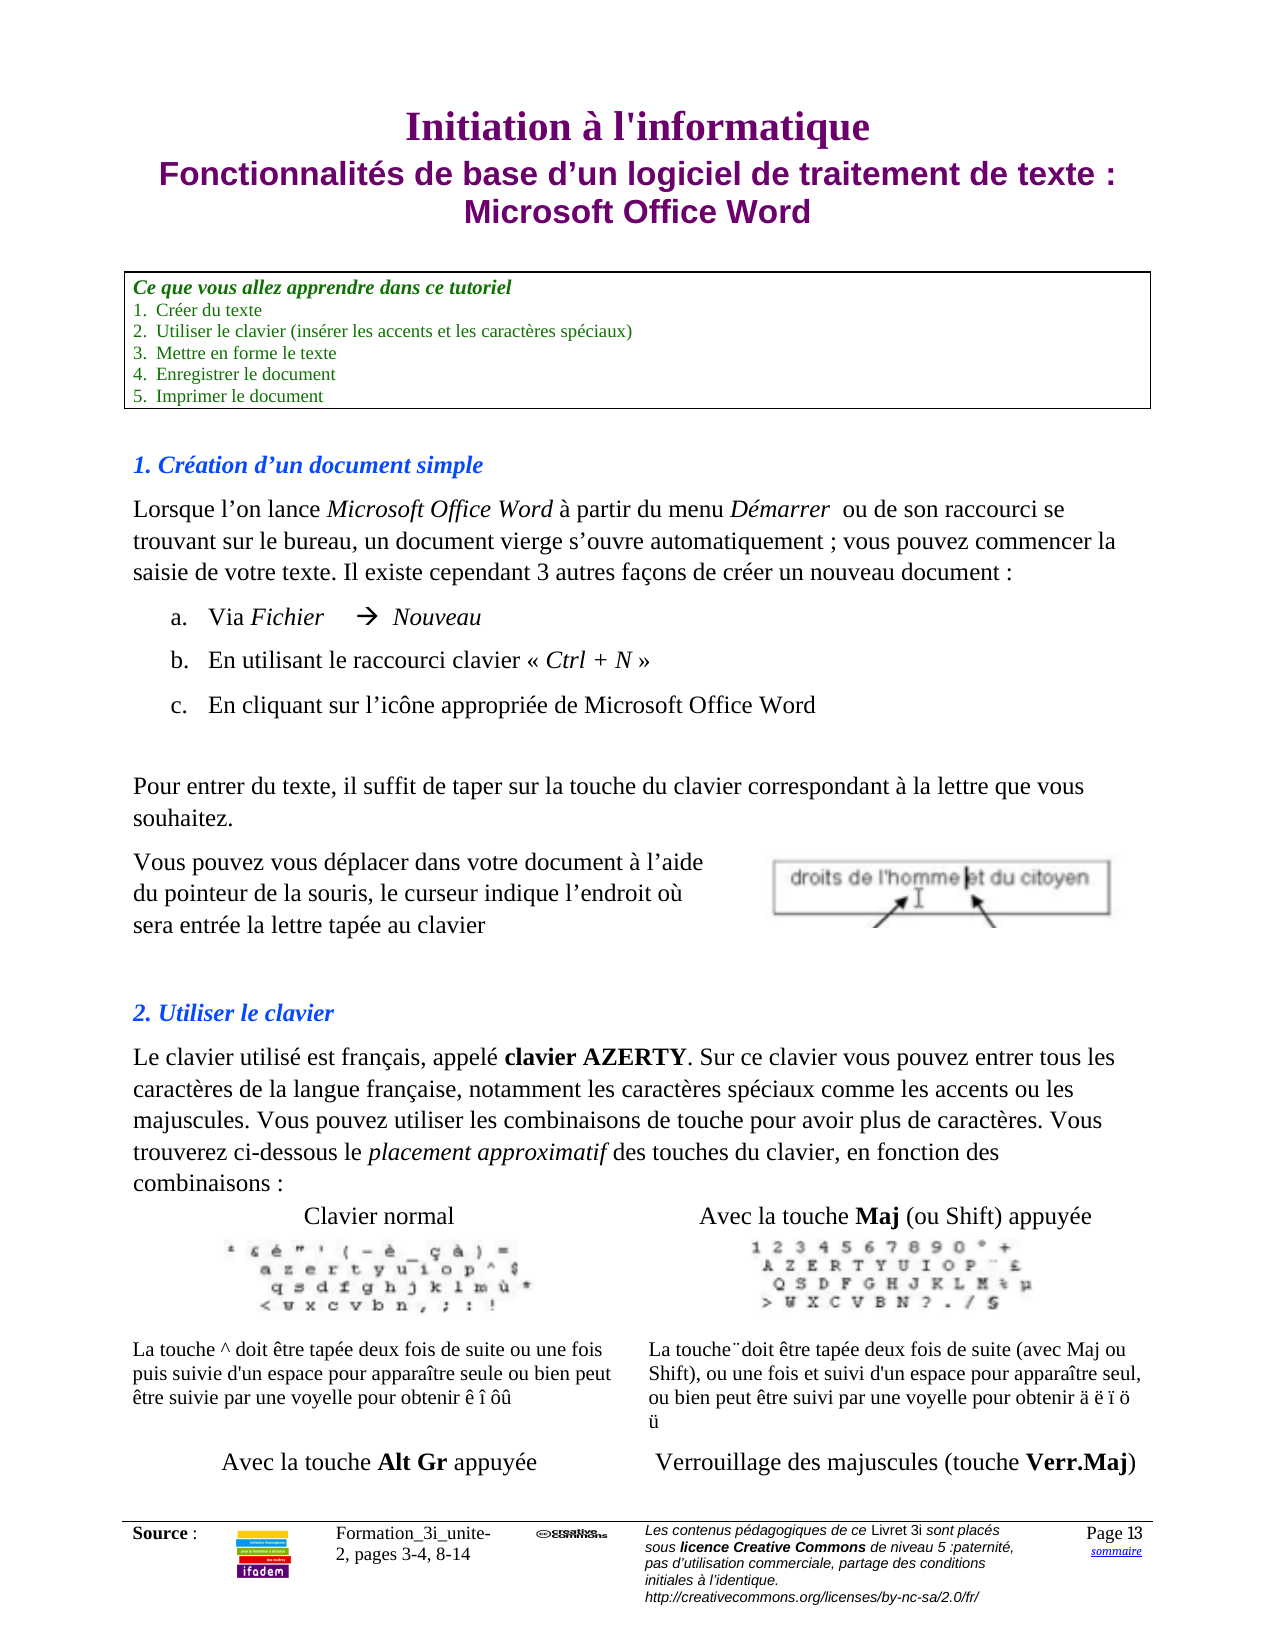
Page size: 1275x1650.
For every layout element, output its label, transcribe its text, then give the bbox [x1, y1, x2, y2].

text Fonctionnalités de base d’un logiciel de traitement de texte : Microsoft Office Word [133, 154, 1142, 231]
text Vous pouvez vous déplacer dans votre document à l’aide du pointeur de la souris, le curseur indique l’endroit où sera entrée la lettre tapée au clavier [133, 847, 1142, 939]
picture [235, 1529, 292, 1579]
picture [763, 853, 1123, 928]
text Pour entrer du texte, il suffit de taper sur la touche du clavier correspondant à la lettre que vous souhaitez. [133, 771, 1142, 831]
text Lorsque l’on lance Microsoft Office Word à partir du menu Démarrer ou de son raccourci se trouvant sur le bureau, un document vierge s’ouvre automatiquement ; vous pouvez commencer la saisie de votre texte. Il existe cependant 3 autres façons de créer un nouveau document : [133, 494, 1142, 586]
list Enregistrer le document [133, 363, 1142, 382]
table_cell Verrouillage des majuscules (touche Verr.Maj) [638, 1435, 1153, 1476]
list En utilisant le raccourci clavier « Ctrl + N » [170, 646, 1142, 674]
list Imprimer le document [125, 382, 1150, 408]
table_cell La touche ̈ doit être tapée deux fois de suite (avec Maj ou Shift), ou une fois et suivi d'un espace pour apparaître seul, ou bien peut être suivi par une voyelle pour obtenir ä ë ï ö ü [638, 1325, 1153, 1433]
text 2. Utiliser le clavier [133, 998, 1142, 1027]
table_cell [122, 1231, 637, 1324]
picture [223, 1238, 535, 1316]
list Utiliser le clavier (insérer les accents et les caractères spéciaux) [133, 320, 1142, 342]
picture [536, 1529, 608, 1538]
list En cliquant sur l’icône appropriée de Microsoft Office Word [170, 690, 1142, 718]
list Via Fichier Nouveau [170, 602, 1142, 630]
list Mettre en forme le texte [133, 342, 1142, 363]
text Le clavier utilisé est français, appelé clavier AZERTY. Sur ce clavier vous pouvez entrer tous les caractères de la langue française, notamment les caractères spéciaux comme les accents ou les majuscules. Vous pouvez utiliser les combinaisons de touche pour avoir plus de caractères. Vous trouverez ci-dessous le placement approximatif des touches du clavier, en fonction des combinaisons : [133, 1042, 1142, 1197]
table_header Clavier normal [122, 1201, 637, 1230]
table_cell Avec la touche Alt Gr appuyée [122, 1435, 637, 1476]
picture [750, 1238, 1041, 1313]
list Créer du texte [133, 299, 1142, 320]
table_cell La touche ^ doit être tapée deux fois de suite ou une fois puis suivie d'un espace pour apparaître seule ou bien peut être suivie par une voyelle pour obtenir ê î ôû [122, 1325, 637, 1433]
table_cell [638, 1231, 1153, 1324]
text Initiation à l'informatique [133, 101, 1142, 149]
text 1. Création d’un document simple [133, 450, 1142, 479]
text Ce que vous allez apprendre dans ce tutoriel [125, 273, 1150, 299]
table_header Avec la touche Maj (ou Shift) appuyée [638, 1201, 1153, 1230]
